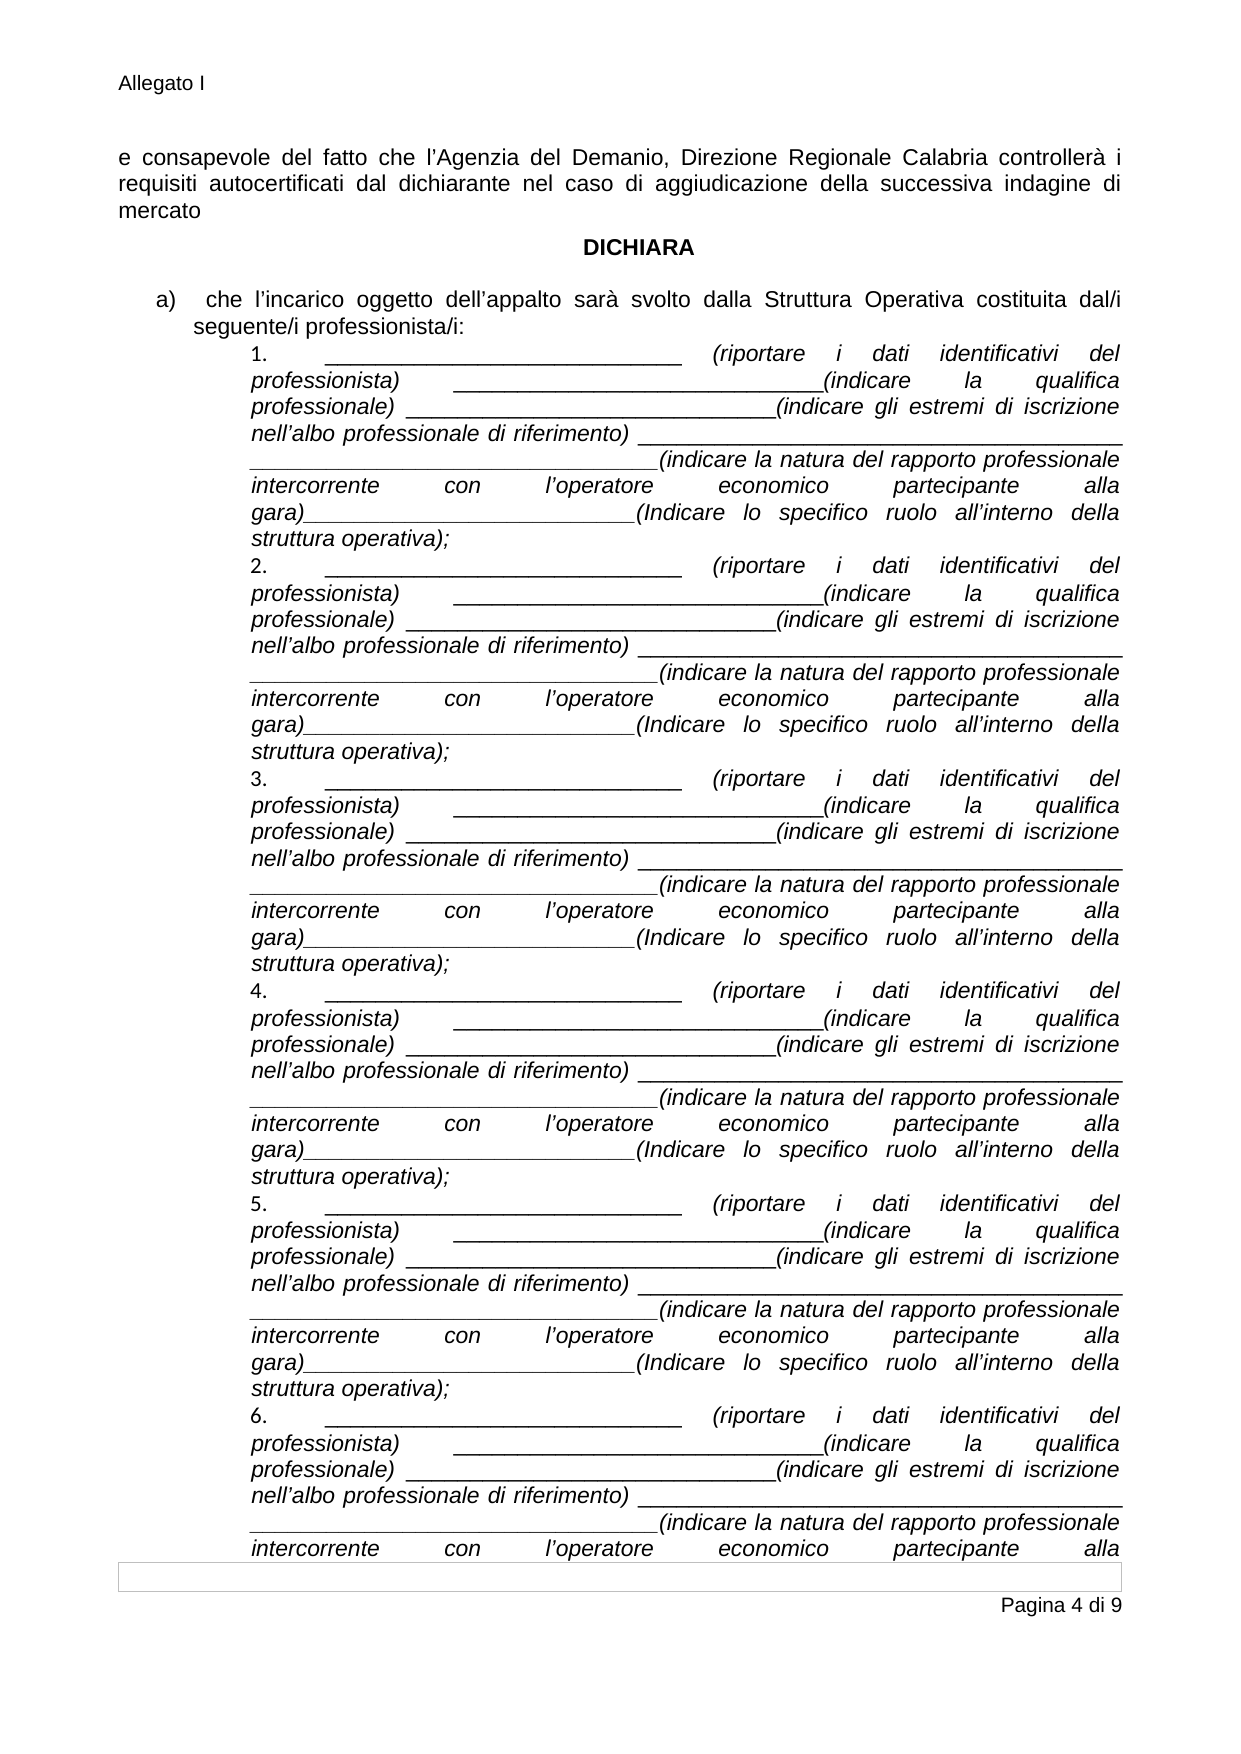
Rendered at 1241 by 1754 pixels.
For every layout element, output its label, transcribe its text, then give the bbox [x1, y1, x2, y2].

list ____________________________ (riportare i dati identificativi del professionista) _____________________________(indicare la qualifica professionale) _____________________________(indicare gli estremi di iscrizione nell’albo professionale di riferimento) ______________________________________ ________________________________(indicare la natura del rapporto professionale intercorrente con l’operatore economico partecipante alla gara)__________________________(Indicare lo specifico ruolo all’interno della struttura operativa); [250, 976, 1122, 1189]
list ____________________________ (riportare i dati identificativi del professionista) _____________________________(indicare la qualifica professionale) _____________________________(indicare gli estremi di iscrizione nell’albo professionale di riferimento) ______________________________________ ________________________________(indicare la natura del rapporto professionale intercorrente con l’operatore economico partecipante alla gara)__________________________(Indicare lo specifico ruolo all’interno della struttura operativa); [250, 1189, 1122, 1401]
list ____________________________ (riportare i dati identificativi del professionista) _____________________________(indicare la qualifica professionale) _____________________________(indicare gli estremi di iscrizione nell’albo professionale di riferimento) ______________________________________ ________________________________(indicare la natura del rapporto professionale intercorrente con l’operatore economico partecipante alla gara)__________________________(Indicare lo specifico ruolo all’interno della struttura operativa); [250, 764, 1122, 976]
list ____________________________ (riportare i dati identificativi del professionista) _____________________________(indicare la qualifica professionale) _____________________________(indicare gli estremi di iscrizione nell’albo professionale di riferimento) ______________________________________ ________________________________(indicare la natura del rapporto professionale intercorrente con l’operatore economico partecipante alla gara)__________________________(Indicare lo specifico ruolo all’interno della struttura operativa); [250, 339, 1122, 551]
list che l’incarico oggetto dell’appalto sarà svolto dalla Struttura Operativa costituita dal/i seguente/i professionista/i: [156, 286, 1122, 339]
list ____________________________ (riportare i dati identificativi del professionista) _____________________________(indicare la qualifica professionale) _____________________________(indicare gli estremi di iscrizione nell’albo professionale di riferimento) ______________________________________ ________________________________(indicare la natura del rapporto professionale intercorrente con l’operatore economico partecipante alla [250, 1401, 1122, 1561]
text DICHIARA [156, 233, 1122, 260]
list ____________________________ (riportare i dati identificativi del professionista) _____________________________(indicare la qualifica professionale) _____________________________(indicare gli estremi di iscrizione nell’albo professionale di riferimento) ______________________________________ ________________________________(indicare la natura del rapporto professionale intercorrente con l’operatore economico partecipante alla gara)__________________________(Indicare lo specifico ruolo all’interno della struttura operativa); [250, 551, 1122, 764]
text e consapevole del fatto che l’Agenzia del Demanio, Direzione Regionale Calabria controllerà i requisiti autocertificati dal dichiarante nel caso di aggiudicazione della successiva indagine di mercato [118, 144, 1122, 223]
